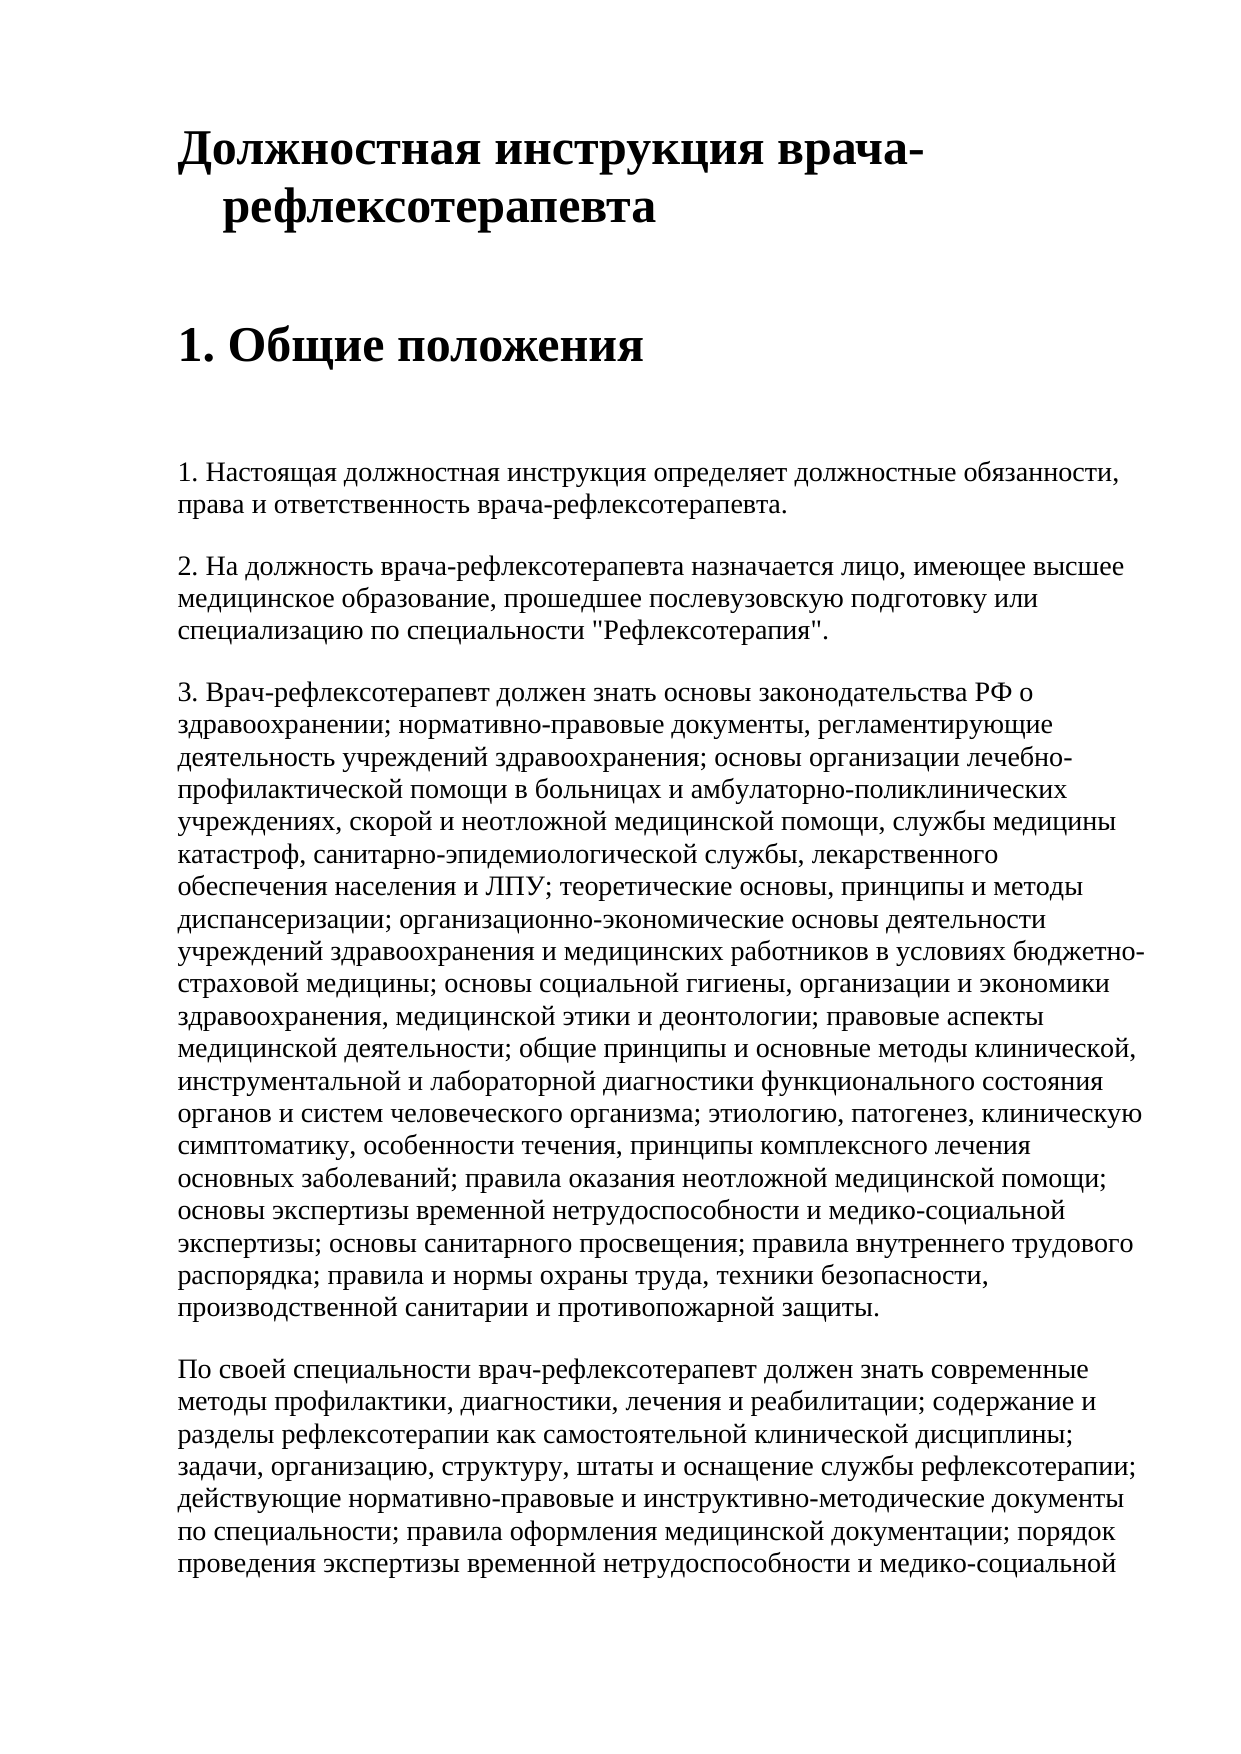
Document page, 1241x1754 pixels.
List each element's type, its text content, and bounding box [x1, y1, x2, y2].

text 2. На должность врача-рефлексотерапевта назначается лицо, имеющее высшее медицинское образование, прошедшее послевузовскую подготовку или специализацию по специальности "Рефлексотерапия". [177, 548, 1152, 646]
subtitle Должностная инструкция врача-рефлексотерапевта [177, 118, 1152, 233]
text 3. Врач-рефлексотерапевт должен знать основы законодательства РФ о здравоохранении; нормативно-правовые документы, регламентирующие деятельность учреждений здравоохранения; основы организации лечебно-профилактической помощи в больницах и амбулаторно-поликлинических учреждениях, скорой и неотложной медицинской помощи, службы медицины катастроф, санитарно-эпидемиологической службы, лекарственного обеспечения населения и ЛПУ; теоретические основы, принципы и методы диспансеризации; организационно-экономические основы деятельности учреждений здравоохранения и медицинских работников в условиях бюджетно-страховой медицины; основы социальной гигиены, организации и экономики здравоохранения, медицинской этики и деонтологии; правовые аспекты медицинской деятельности; общие принципы и основные методы клинической, инструментальной и лабораторной диагностики функционального состояния органов и систем человеческого организма; этиологию, патогенез, клиническую симптоматику, особенности течения, принципы комплексного лечения основных заболеваний; правила оказания неотложной медицинской помощи; основы экспертизы временной нетрудоспособности и медико-социальной экспертизы; основы санитарного просвещения; правила внутреннего трудового распорядка; правила и нормы охраны труда, техники безопасности, производственной санитарии и противопожарной защиты. [177, 675, 1152, 1323]
text 1. Настоящая должностная инструкция определяет должностные обязанности, права и ответственность врача-рефлексотерапевта. [177, 454, 1152, 519]
text По своей специальности врач-рефлексотерапевт должен знать современные методы профилактики, диагностики, лечения и реабилитации; содержание и разделы рефлексотерапии как самостоятельной клинической дисциплины; задачи, организацию, структуру, штаты и оснащение службы рефлексотерапии; действующие нормативно-правовые и инструктивно-методические документы по специальности; правила оформления медицинской документации; порядок проведения экспертизы временной нетрудоспособности и медико-социальной [177, 1352, 1152, 1579]
subtitle 1. Общие положения [177, 315, 1152, 373]
